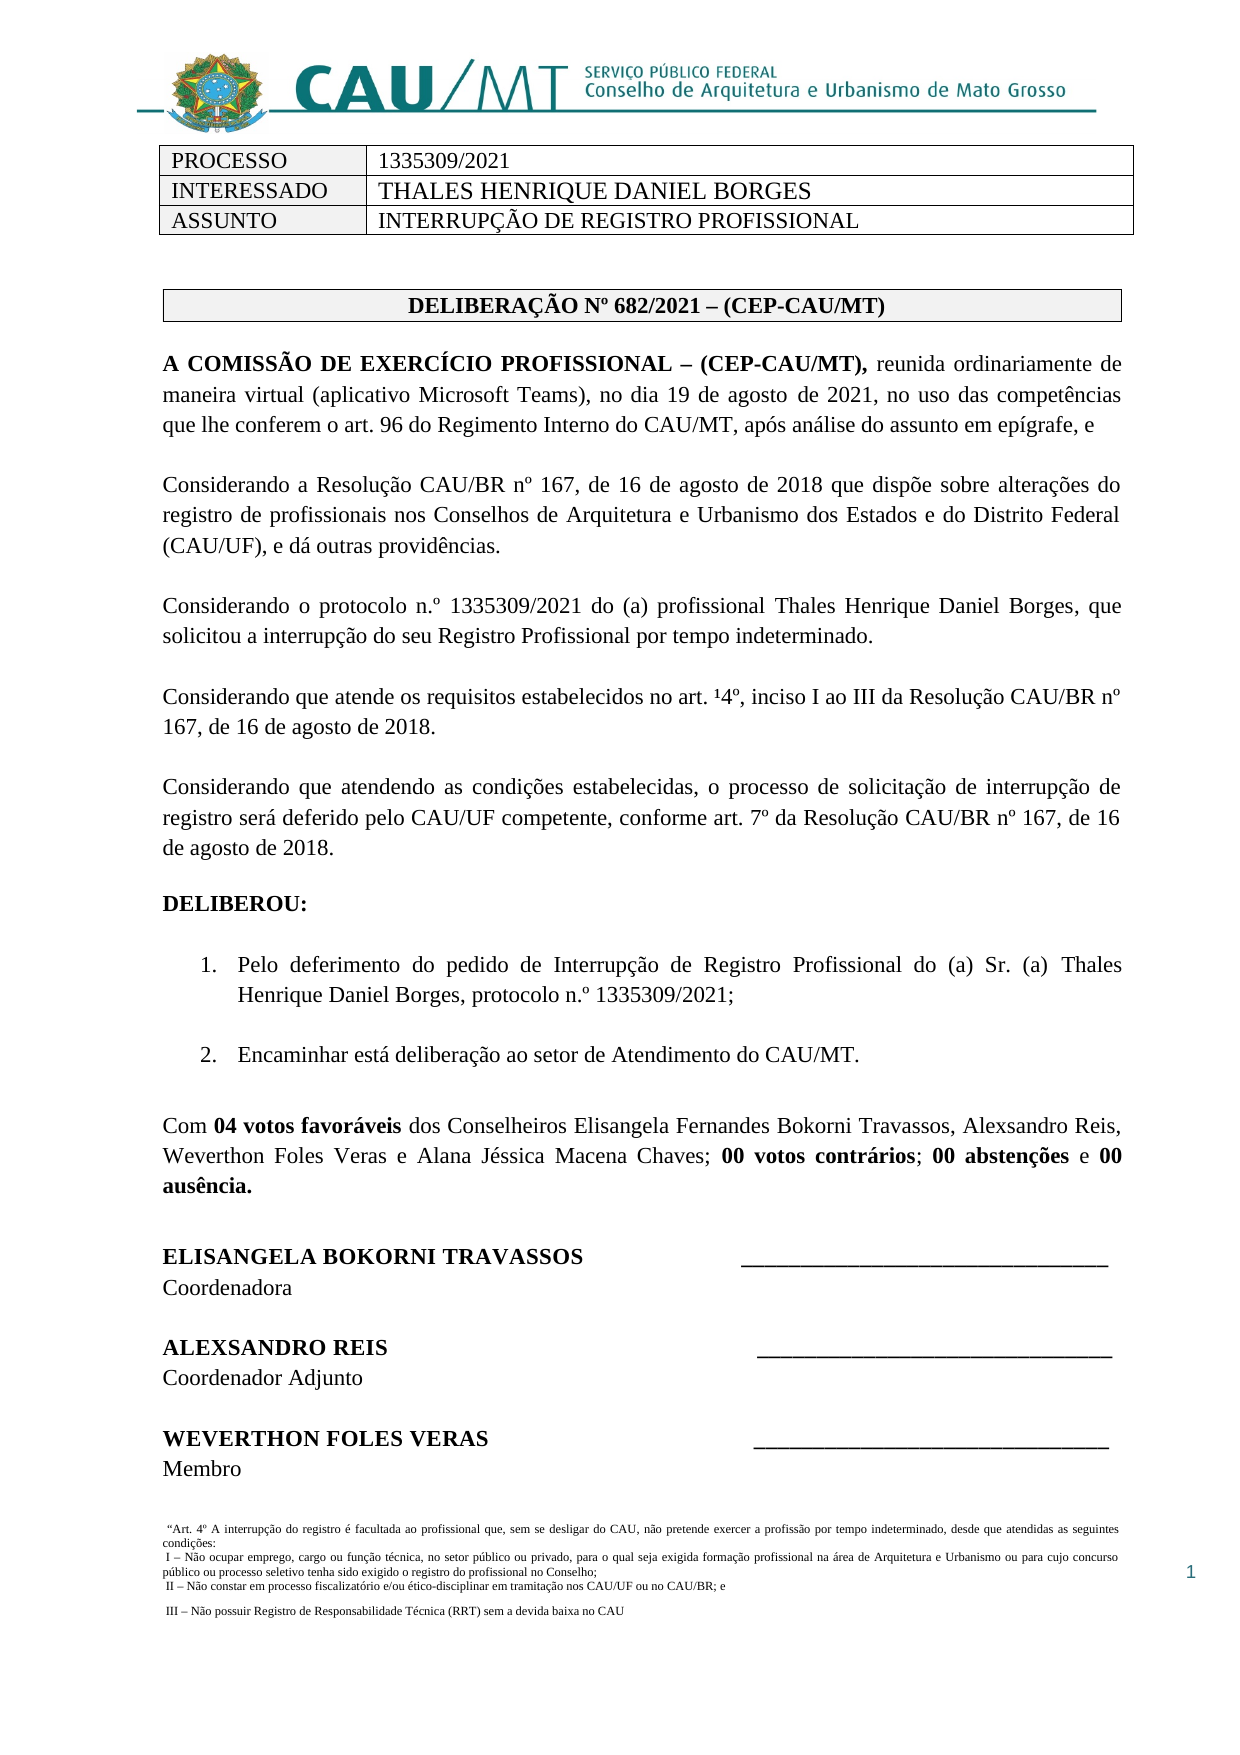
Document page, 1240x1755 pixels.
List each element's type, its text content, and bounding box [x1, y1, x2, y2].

text DELIBERAÇÃO Nº 682/2021 – (CEP-CAU/MT) [164, 290, 1121, 321]
list Encaminhar está deliberação ao setor de Atendimento do CAU/MT. [200, 1041, 1122, 1068]
list Pelo deferimento do pedido de Interrupção de Registro Profissional do (a) Sr. (a) Thales Henrique Daniel Borges, protocolo n.º 1335309/2021; [200, 951, 1122, 1007]
text Considerando que atendendo as condições estabelecidas, o processo de solicitação de interrupção de registro será deferido pelo CAU/UF competente, conforme art. 7º da Resolução CAU/BR nº 167, de 16 de agosto de 2018. [162, 773, 1122, 860]
text Considerando o protocolo n.º 1335309/2021 do (a) profissional Thales Henrique Daniel Borges, que solicitou a interrupção do seu Registro Profissional por tempo indeterminado. [162, 592, 1122, 649]
text Coordenador Adjunto [162, 1364, 1122, 1391]
text Considerando a Resolução CAU/BR nº 167, de 16 de agosto de 2018 que dispõe sobre alterações do registro de profissionais nos Conselhos de Arquitetura e Urbanismo dos Estados e do Distrito Federal (CAU/UF), e dá outras providências. [162, 471, 1122, 558]
text Coordenadora [162, 1274, 1122, 1300]
text alexsandro REIS ______________________________ [162, 1334, 1122, 1360]
text A COMISSÃO DE EXERCÍCIO PROFISSIONAL – (CEP-CAU/MT), reunida ordinariamente de maneira virtual (aplicativo Microsoft Teams), no dia 19 de agosto de 2021, no uso das competências que lhe conferem o art. 96 do Regimento Interno do CAU/MT, após análise do assunto em epígrafe, e [162, 350, 1122, 437]
text Membro [162, 1455, 1122, 1481]
text DELIBEROU: [162, 890, 1122, 917]
text Considerando que atende os requisitos estabelecidos no art. ¹4º, inciso I ao III da Resolução CAU/BR nº 167, de 16 de agosto de 2018. [162, 683, 1122, 739]
text Com 04 votos favoráveis dos Conselheiros Elisangela Fernandes Bokorni Travassos, Alexsandro Reis, Weverthon Foles Veras e Alana Jéssica Macena Chaves; 00 votos contrários; 00 abstenções e 00 ausência. [162, 1112, 1122, 1199]
text Weverthon Foles VEras ______________________________ [162, 1425, 1122, 1451]
text ELISANGELA BOKORNI TRAVASSOS _______________________________ [162, 1243, 1122, 1270]
